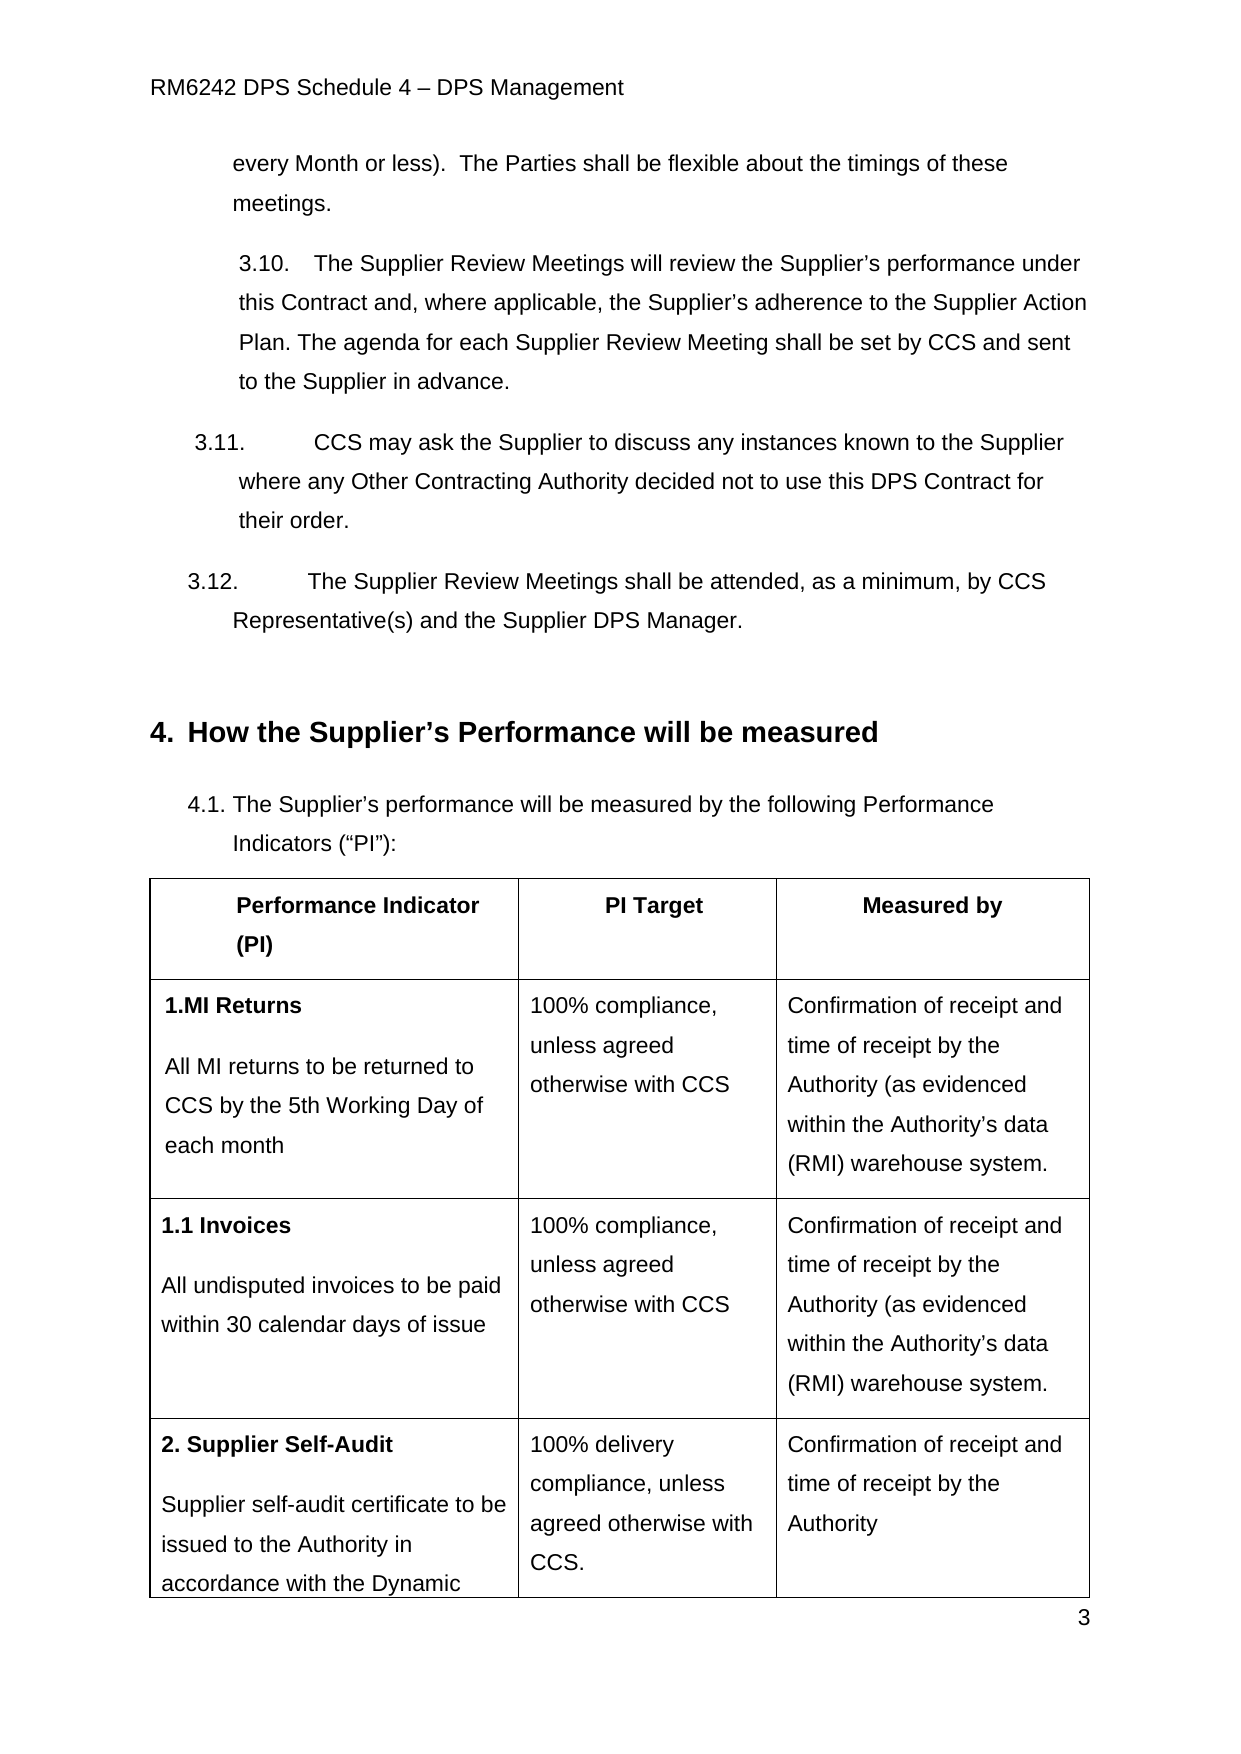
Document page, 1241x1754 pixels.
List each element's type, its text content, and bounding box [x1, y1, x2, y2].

list The Supplier Review Meetings shall be attended, as a minimum, by CCS Representative(s) and the Supplier DPS Manager. [187, 568, 1090, 634]
table_cell Confirmation of receipt and time of receipt by the Authority [777, 1419, 1089, 1597]
table_cell Confirmation of receipt and time of receipt by the Authority (as evidenced within the Authority’s data (RMI) warehouse system. [777, 1199, 1089, 1417]
table_cell 2. Supplier Self-Audit Supplier self-audit certificate to be issued to the Authority in accordance with the Dynamic [151, 1419, 518, 1597]
table_cell 100% delivery compliance, unless agreed otherwise with CCS. [519, 1419, 776, 1597]
table_cell 1.1 Invoices All undisputed invoices to be paid within 30 calendar days of issue [151, 1199, 518, 1417]
list CCS may ask the Supplier to discuss any instances known to the Supplier where any Other Contracting Authority decided not to use this DPS Contract for their order. [194, 428, 1090, 534]
subtitle How the Supplier’s Performance will be measured [150, 715, 1090, 749]
table_cell Confirmation of receipt and time of receipt by the Authority (as evidenced within the Authority’s data (RMI) warehouse system. [777, 980, 1089, 1198]
table_cell 100% compliance, unless agreed otherwise with CCS [519, 980, 776, 1198]
table_header Performance Indicator (PI) [151, 879, 518, 979]
table_cell 1.MI Returns All MI returns to be returned to CCS by the 5th Working Day of each month [151, 980, 518, 1198]
table_header PI Target [519, 879, 776, 979]
table_cell 100% compliance, unless agreed otherwise with CCS [519, 1199, 776, 1417]
list The Supplier Review Meetings will review the Supplier’s performance under this Contract and, where applicable, the Supplier’s adherence to the Supplier Action Plan. The agenda for each Supplier Review Meeting shall be set by CCS and sent to the Supplier in advance. [239, 250, 1090, 394]
list The Supplier’s performance will be measured by the following Performance Indicators (“PI”): [187, 791, 1090, 857]
list every Month or less). The Parties shall be flexible about the timings of these meetings. [187, 150, 1090, 216]
table_header Measured by [777, 879, 1089, 979]
